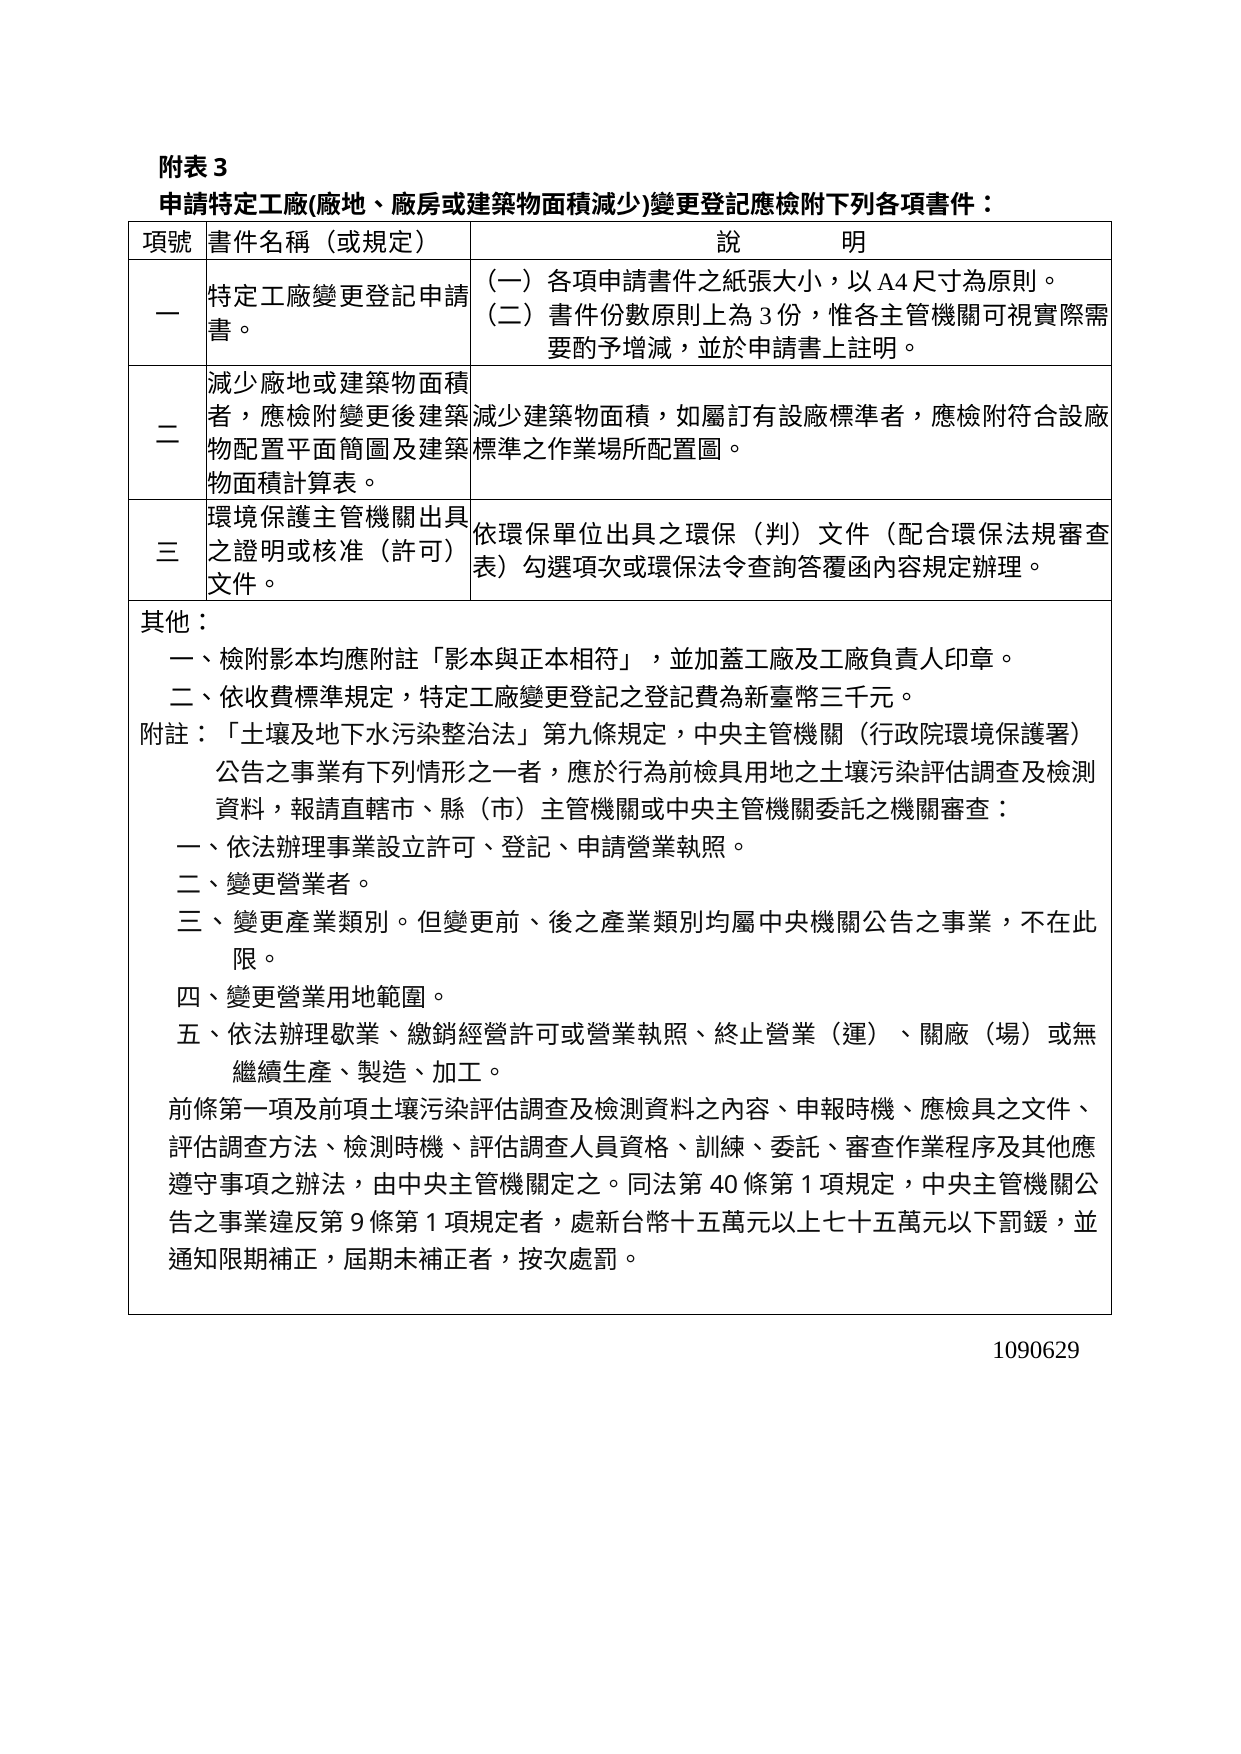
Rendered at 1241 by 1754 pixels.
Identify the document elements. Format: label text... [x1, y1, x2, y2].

table_cell （一）各項申請書件之紙張大小，以A4尺寸為原則。 （二）書件份數原則上為3份，惟各主管機關可視實際需要酌予增減，並於申請書上註明。 [471, 260, 1111, 364]
text 附表3 [158, 150, 1132, 183]
table_cell 減少建築物面積，如屬訂有設廠標準者，應檢附符合設廠標準之作業場所配置圖。 [471, 366, 1111, 499]
table_cell 減少廠地或建築物面積者，應檢附變更後建築物配置平面簡圖及建築物面積計算表。 [207, 366, 470, 499]
table_cell 三 [129, 500, 206, 600]
table_header 說 明 [471, 222, 1111, 259]
table_header 書件名稱（或規定） [207, 222, 470, 259]
table_cell 環境保護主管機關出具之證明或核准（許可）文件。 [207, 500, 470, 600]
table_cell 一 [129, 260, 206, 364]
table_header 項號 [129, 222, 206, 259]
text 申請特定工廠(廠地、廠房或建築物面積減少)變更登記應檢附下列各項書件： [158, 183, 1053, 221]
table_cell 二 [129, 366, 206, 499]
table_cell 依環保單位出具之環保（判）文件（配合環保法規審查表）勾選項次或環保法令查詢答覆函內容規定辦理。 [471, 500, 1111, 600]
table_cell 其他： 一、檢附影本均應附註「影本與正本相符」，並加蓋工廠及工廠負責人印章。 二、依收費標準規定，特定工廠變更登記之登記費為新臺幣三千元。 附註：「土壤及地下水污染整治法」第九條規定，中央主管機關（行政院環境保護署）公告之事業有下列情形之一者，應於行為前檢具用地之土壤污染評估調查及檢測資料，報請直轄市、縣（市）主管機關或中央主管機關委託之機關審查： 一、依法辦理事業設立許可、登記、申請營業執照。 二、變更營業者。 三、變更產業類別。但變更前、後之產業類別均屬中央機關公告之事業，不在此限。 四、變更營業用地範圍。 五、依法辦理歇業、繳銷經營許可或營業執照、終止營業（運）、關廠（場）或無繼續生產、製造、加工。 前條第一項及前項土壤污染評估調查及檢測資料之內容、申報時機、應檢具之文件、評估調查方法、檢測時機、評估調查人員資格、訓練、委託、審查作業程序及其他應遵守事項之辦法，由中央主管機關定之。同法第40條第1項規定，中央主管機關公告之事業違反第9條第1項規定者，處新台幣十五萬元以上七十五萬元以下罰鍰，並通知限期補正，屆期未補正者，按次處罰。 [129, 601, 1111, 1313]
text 1090629 [992, 1329, 1079, 1366]
table_cell 特定工廠變更登記申請書。 [207, 260, 470, 364]
